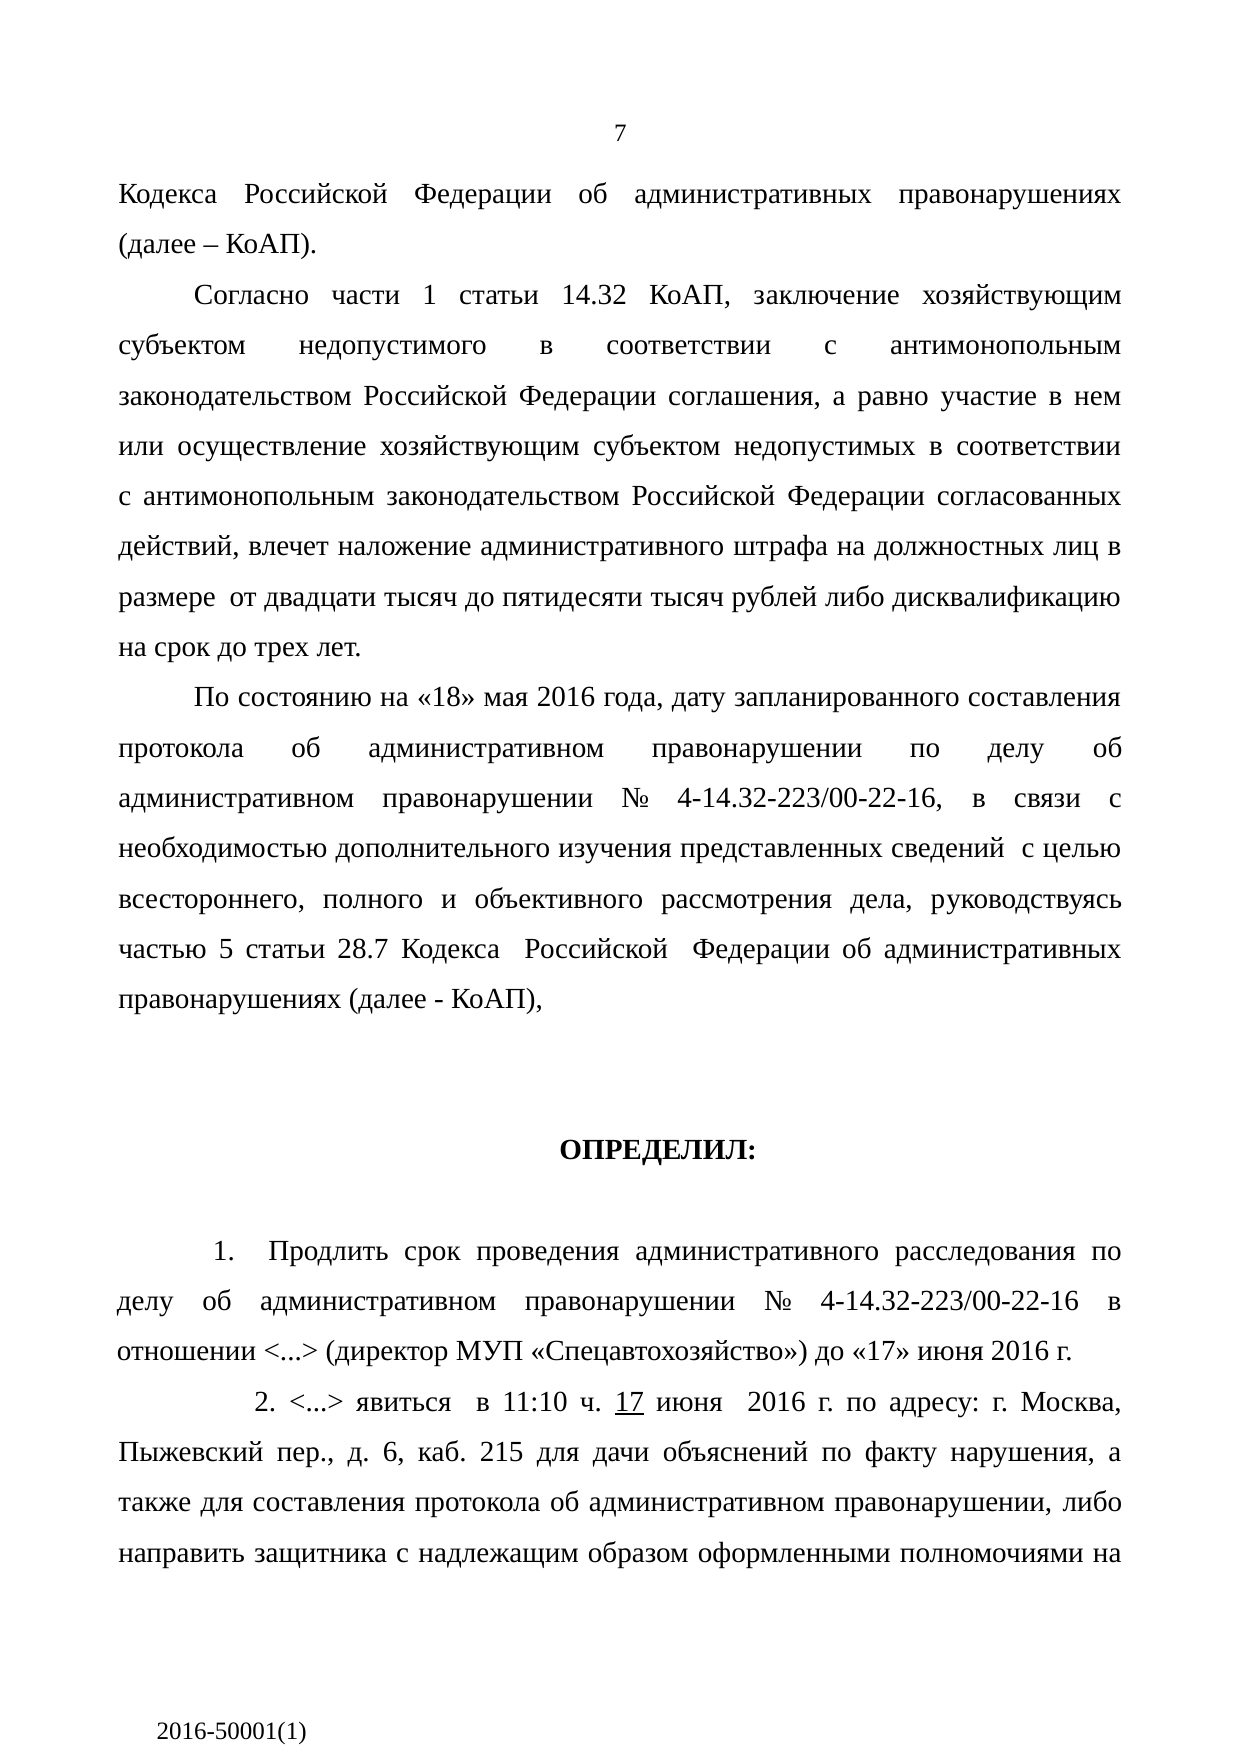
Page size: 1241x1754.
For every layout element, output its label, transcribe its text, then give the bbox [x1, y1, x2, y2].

text По состоянию на «18» мая 2016 года, дату запланированного составления протокола об административном правонарушении по делу об административном правонарушении № 4-14.32-223/00-22-16, в связи с необходимостью дополнительного изучения представленных сведений с целью всестороннего, полного и объективного рассмотрения дела, руководствуясь частью 5 статьи 28.7 Кодекса Российской Федерации об административных правонарушениях (далее - КоАП), [118, 679, 1122, 1015]
text ОПРЕДЕЛИЛ: [118, 1132, 1122, 1166]
text Кодекса Российской Федерации об административных правонарушениях (далее – КоАП). [118, 176, 1122, 260]
text Согласно части 1 статьи 14.32 КоАП, заключение хозяйствующим субъектом недопустимого в соответствии с антимонопольным законодательством Российской Федерации соглашения, а равно участие в нем или осуществление хозяйствующим субъектом недопустимых в соответствии с антимонопольным законодательством Российской Федерации согласованных действий, влечет наложение административного штрафа на должностных лиц в размере от двадцати тысяч до пятидесяти тысяч рублей либо дисквалификацию на срок до трех лет. [118, 277, 1122, 663]
list 2. <...> явиться в 11:10 ч. 17 июня 2016 г. по адресу: г. Москва, Пыжевский пер., д. 6, каб. 215 для дачи объяснений по факту нарушения, а также для составления протокола об административном правонарушении, либо направить защитника с надлежащим образом оформленными полномочиями на [118, 1384, 1122, 1568]
list Продлить срок проведения административного расследования по делу об административном правонарушении № 4-14.32-223/00-22-16 в отношении <...> (директор МУП «Спецавтохозяйство») до «17» июня 2016 г. [117, 1233, 1122, 1367]
